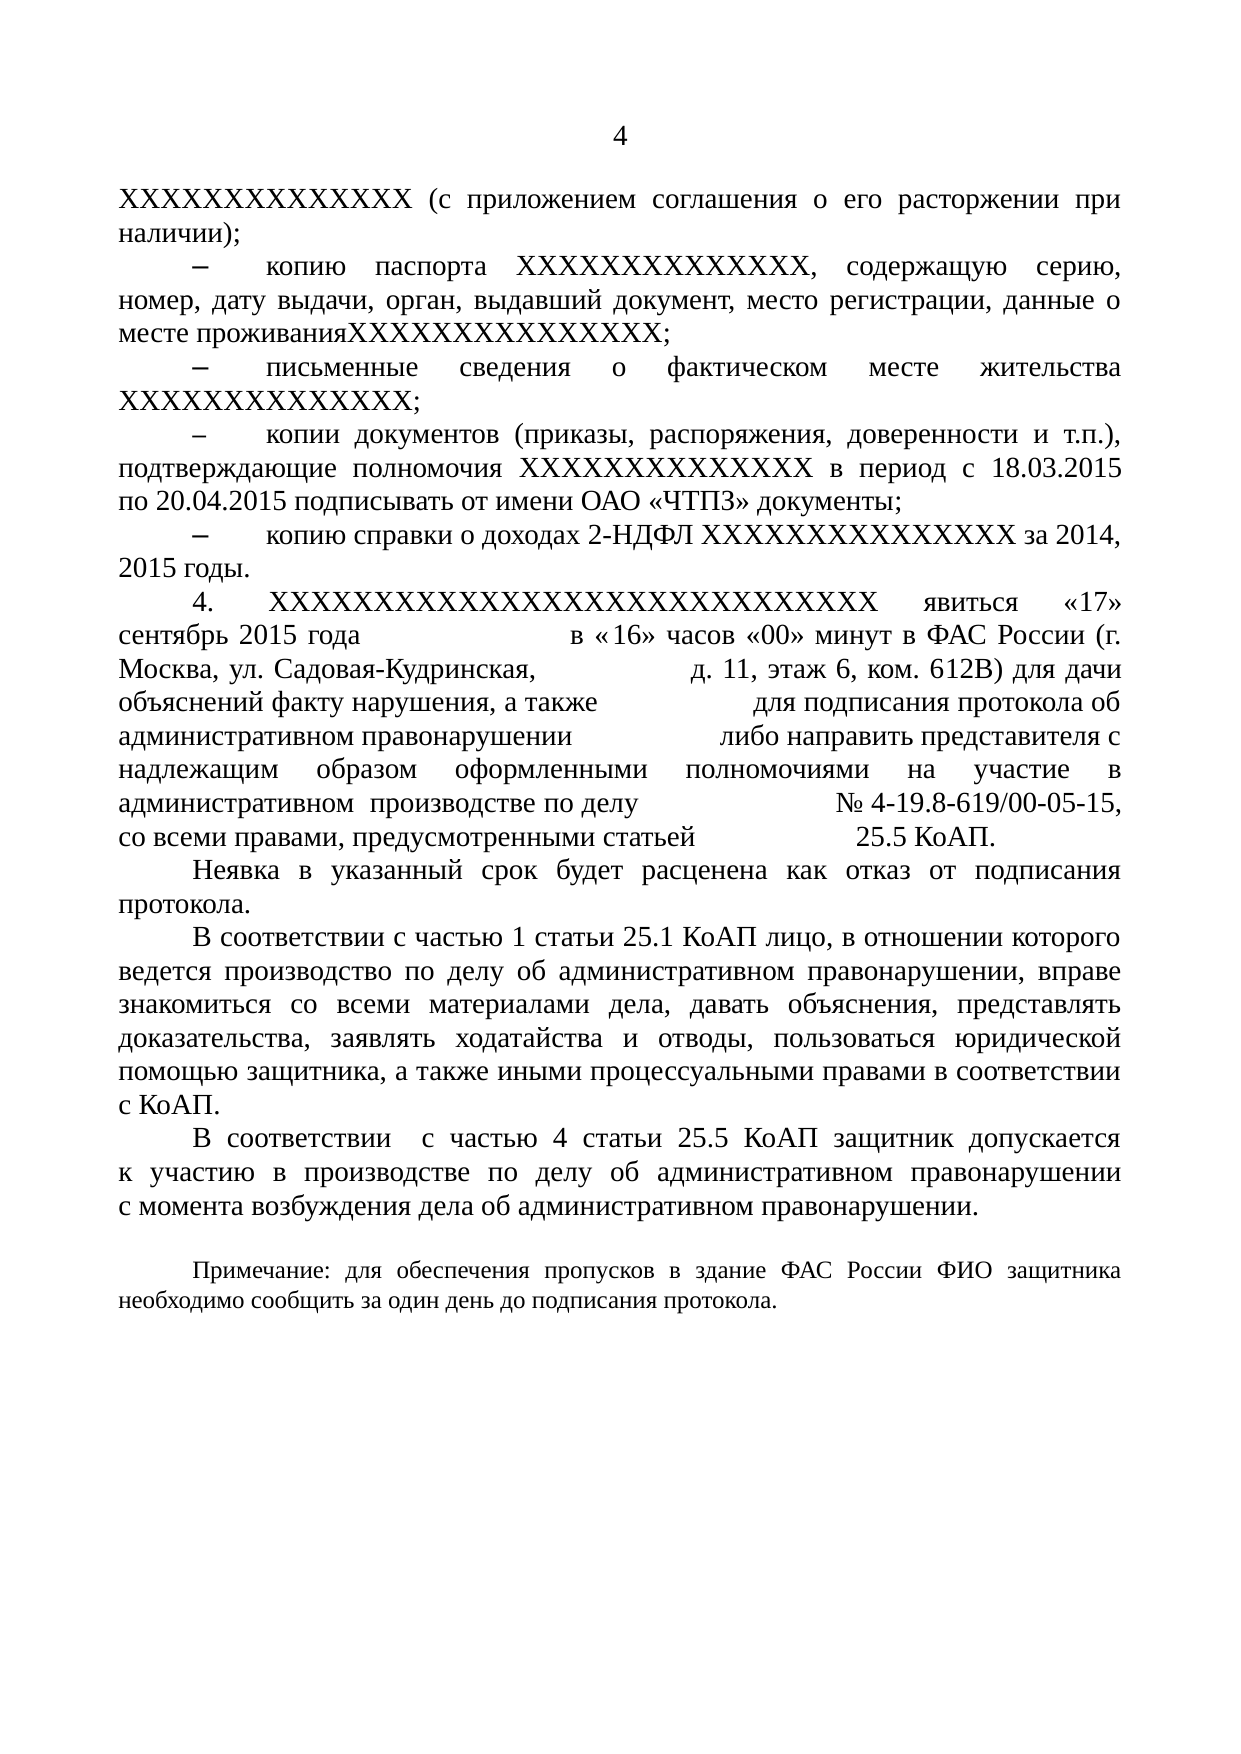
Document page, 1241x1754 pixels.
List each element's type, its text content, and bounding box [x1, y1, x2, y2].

list XXXXXXXXXXXXXXXXXXXXXXXXXXXXX явиться «17» сентябрь 2015 года в «16» часов «00» минут в ФАС России (г. Москва, ул. Садовая-Кудринская, д. 11, этаж 6, ком. 612В) для дачи объяснений факту нарушения, а также для подписания протокола об административном правонарушении либо направить представителя с надлежащим образом оформленными полномочиями на участие в административном производстве по делу № 4-19.8-619/00-05-15, со всеми правами, предусмотренными статьей 25.5 КоАП. [118, 584, 1122, 852]
text Неявка в указанный срок будет расценена как отказ от подписания протокола. [118, 852, 1122, 919]
text В соответствии с частью 4 статьи 25.5 КоАП защитник допускается к участию в производстве по делу об административном правонарушении с момента возбуждения дела об административном правонарушении. [118, 1121, 1122, 1221]
list копию паспорта XXXXXXXXXXXXXX, содержащую серию, номер, дату выдачи, орган, выдавший документ, место регистрации, данные о месте проживанияXXXXXXXXXXXXXXX; [118, 248, 1122, 349]
text В соответствии с частью 1 статьи 25.1 КоАП лицо, в отношении которого ведется производство по делу об административном правонарушении, вправе знакомиться со всеми материалами дела, давать объяснения, представлять доказательства, заявлять ходатайства и отводы, пользоваться юридической помощью защитника, а также иными процессуальными правами в соответствии с КоАП. [118, 919, 1122, 1121]
text Примечание: для обеспечения пропусков в здание ФАС России ФИО защитника необходимо сообщить за один день до подписания протокола. [118, 1255, 1122, 1314]
list копию справки о доходах 2-НДФЛ XXXXXXXXXXXXXXX за 2014, 2015 годы. [118, 517, 1122, 584]
list письменные сведения о фактическом месте жительства XXXXXXXXXXXXXX; [118, 349, 1122, 416]
list копии документов (приказы, распоряжения, доверенности и т.п.), подтверждающие полномочия XXXXXXXXXXXXXX в период с 18.03.2015 по 20.04.2015 подписывать от имени ОАО «ЧТПЗ» документы; [118, 416, 1122, 517]
list XXXXXXXXXXXXXX (с приложением соглашения о его расторжении при наличии); [118, 181, 1122, 248]
